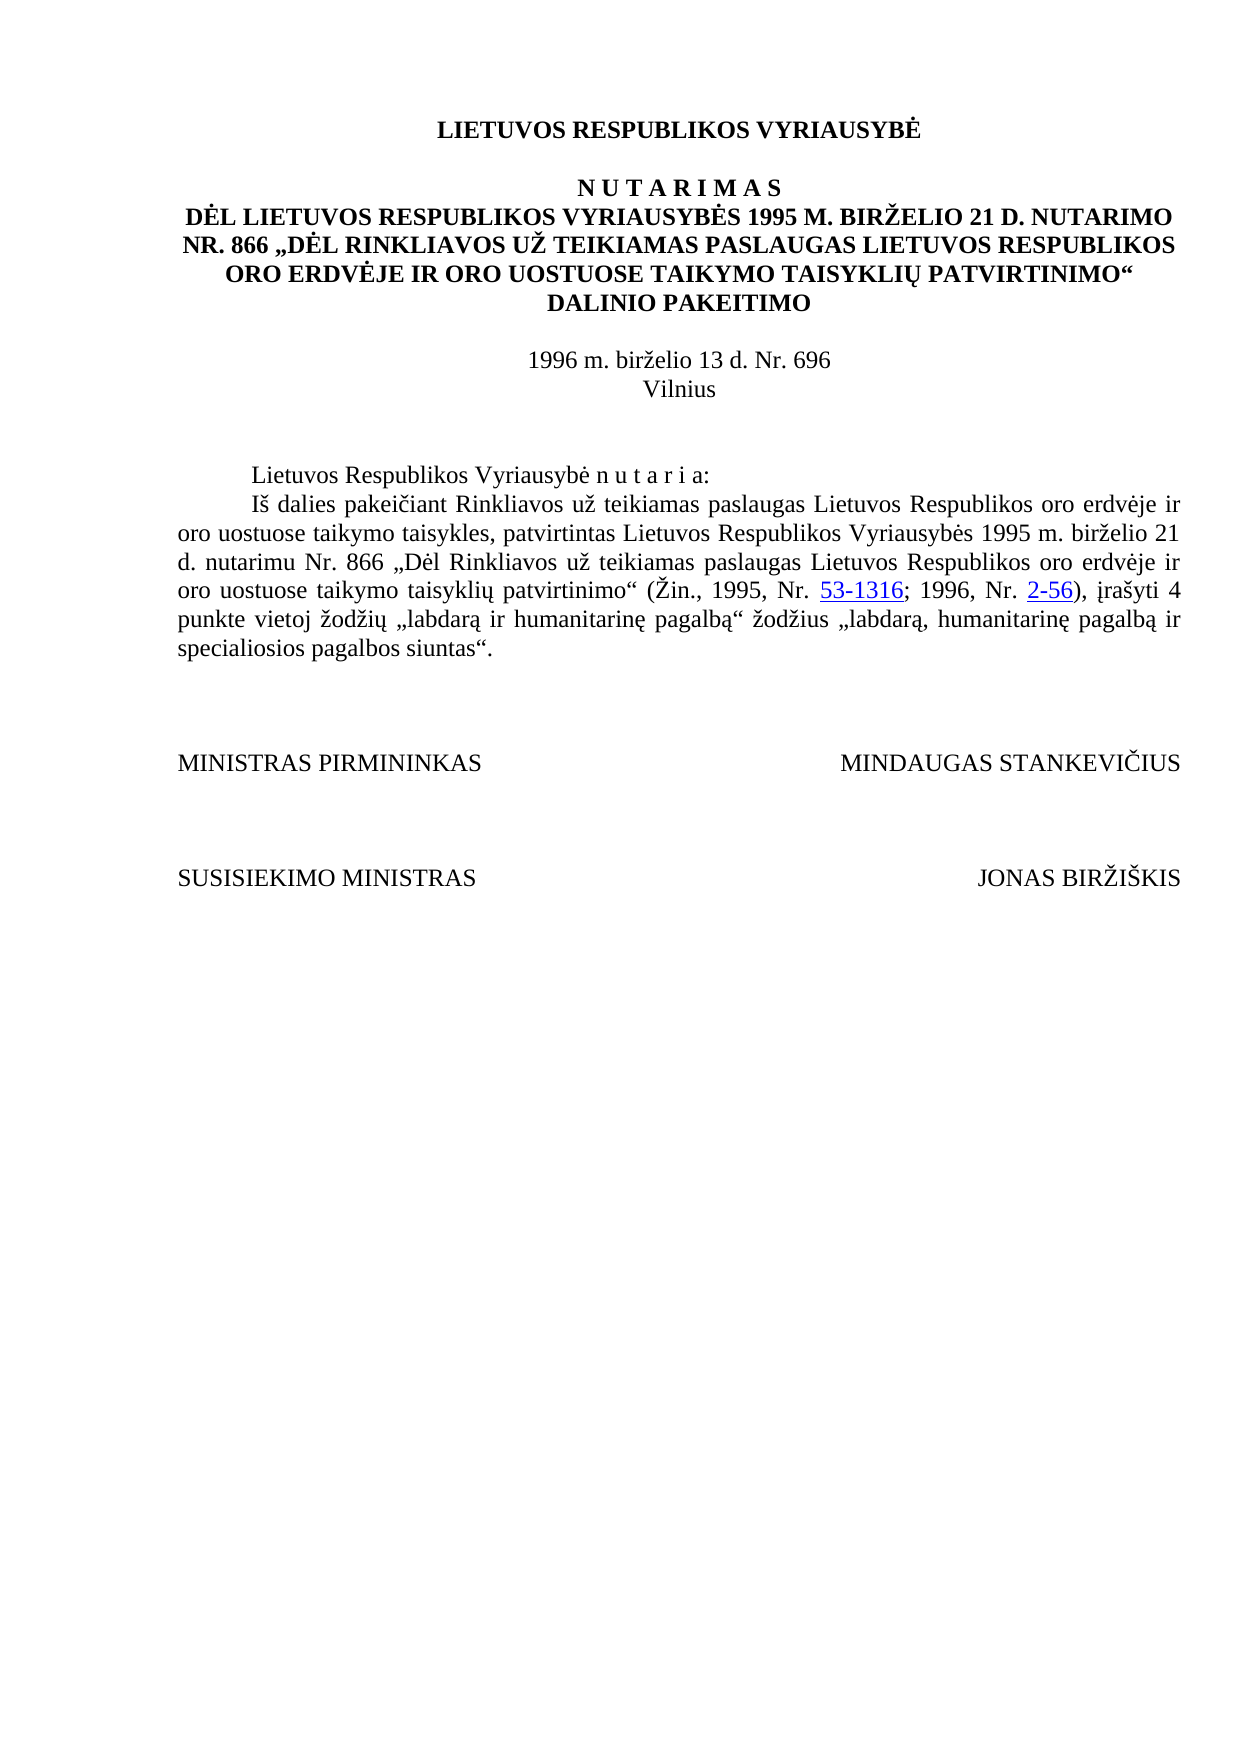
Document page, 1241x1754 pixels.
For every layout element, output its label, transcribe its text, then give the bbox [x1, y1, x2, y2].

text LIETUVOS RESPUBLIKOS VYRIAUSYBĖ [177, 116, 1181, 144]
text DĖL LIETUVOS RESPUBLIKOS VYRIAUSYBĖS 1995 M. BIRŽELIO 21 D. NUTARIMO NR. 866 „DĖL RINKLIAVOS UŽ TEIKIAMAS PASLAUGAS LIETUVOS RESPUBLIKOS ORO ERDVĖJE IR ORO UOSTUOSE TAIKYMO TAISYKLIŲ PATVIRTINIMO“ DALINIO PAKEITIMO [177, 202, 1181, 317]
text SUSISIEKIMO MINISTRAS JONAS BIRŽIŠKIS [177, 863, 1181, 892]
text 1996 m. birželio 13 d. Nr. 696 [177, 346, 1181, 374]
text N U T A R I M A S [177, 173, 1181, 202]
text Vilnius [177, 374, 1181, 403]
text Iš dalies pakeičiant Rinkliavos už teikiamas paslaugas Lietuvos Respublikos oro erdvėje ir oro uostuose taikymo taisykles, patvirtintas Lietuvos Respublikos Vyriausybės 1995 m. birželio 21 d. nutarimu Nr. 866 „Dėl Rinkliavos už teikiamas paslaugas Lietuvos Respublikos oro erdvėje ir oro uostuose taikymo taisyklių patvirtinimo“ (Žin., 1995, Nr. 53-1316; 1996, Nr. 2-56), įrašyti 4 punkte vietoj žodžių „labdarą ir humanitarinę pagalbą“ žodžius „labdarą, humanitarinę pagalbą ir specialiosios pagalbos siuntas“. [177, 489, 1181, 662]
text Lietuvos Respublikos Vyriausybė nutaria: [177, 461, 1181, 489]
text MINISTRAS PIRMININKAS MINDAUGAS STANKEVIČIUS [177, 748, 1181, 777]
